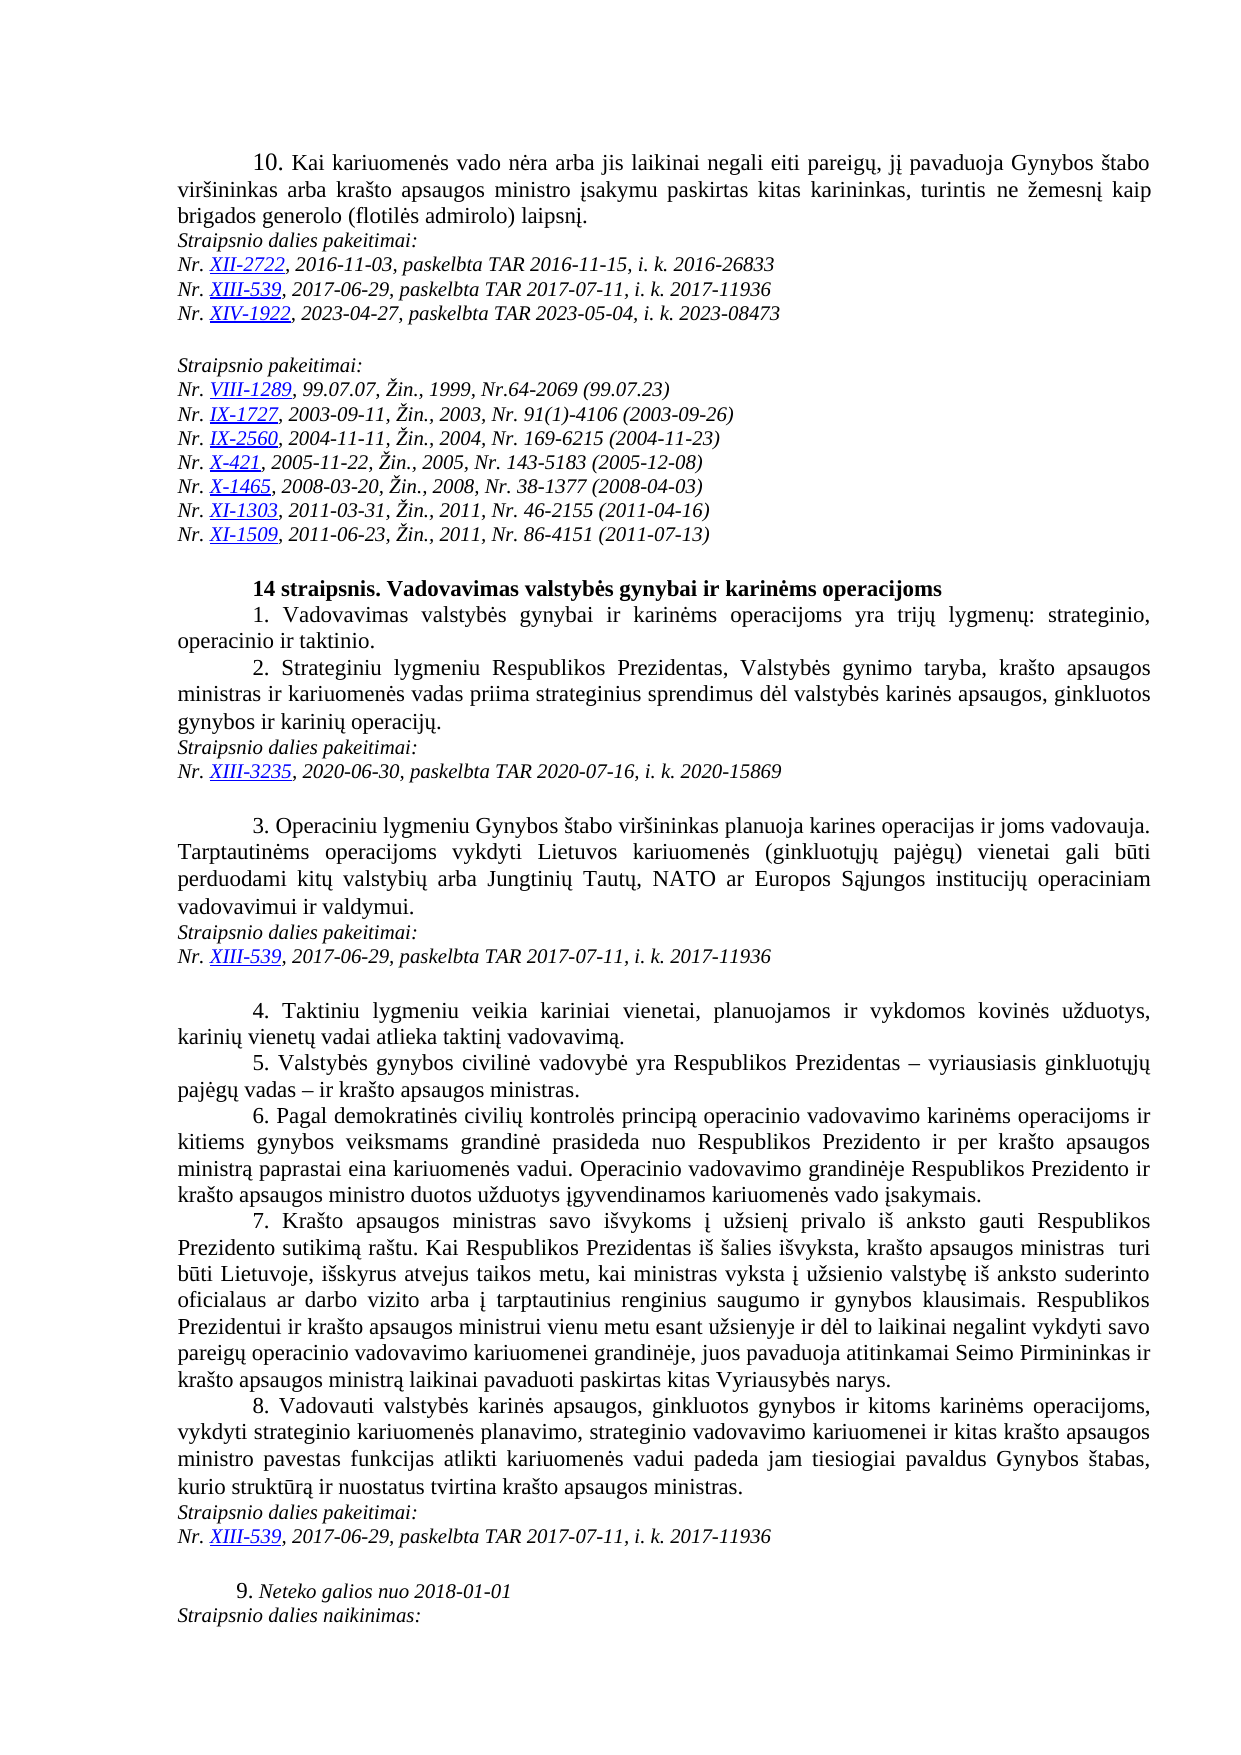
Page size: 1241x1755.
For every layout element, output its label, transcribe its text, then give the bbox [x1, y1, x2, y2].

text 9. Neteko galios nuo 2018-01-01 [177, 1577, 1152, 1603]
text Straipsnio dalies pakeitimai: [177, 1500, 1152, 1524]
text 10. Kai kariuomenės vado nėra arba jis laikinai negali eiti pareigų, jį pavaduoja Gynybos štabo viršininkas arba krašto apsaugos ministro įsakymu paskirtas kitas karininkas, turintis ne žemesnį kaip brigados generolo (flotilės admirolo) laipsnį. [177, 147, 1152, 228]
text Straipsnio dalies pakeitimai: [177, 735, 1152, 759]
text 3. Operaciniu lygmeniu Gynybos štabo viršininkas planuoja karines operacijas ir joms vadovauja. Tarptautinėms operacijoms vykdyti Lietuvos kariuomenės (ginkluotųjų pajėgų) vienetai gali būti perduodami kitų valstybių arba Jungtinių Tautų, NATO ar Europos Sąjungos institucijų operaciniam vadovavimui ir valdymui. [177, 812, 1152, 920]
text 2. Strateginiu lygmeniu Respublikos Prezidentas, Valstybės gynimo taryba, krašto apsaugos ministras ir kariuomenės vadas priima strateginius sprendimus dėl valstybės karinės apsaugos, ginkluotos gynybos ir karinių operacijų. [177, 654, 1152, 735]
text Nr. IX-1727, 2003-09-11, Žin., 2003, Nr. 91(1)-4106 (2003-09-26) [177, 401, 1152, 426]
text Nr. VIII-1289, 99.07.07, Žin., 1999, Nr.64-2069 (99.07.23) [177, 377, 1152, 401]
text Nr. XIII-539, 2017-06-29, paskelbta TAR 2017-07-11, i. k. 2017-11936 [177, 1524, 1152, 1548]
text Nr. XI-1303, 2011-03-31, Žin., 2011, Nr. 46-2155 (2011-04-16) [177, 498, 1152, 522]
text Nr. XI-1509, 2011-06-23, Žin., 2011, Nr. 86-4151 (2011-07-13) [177, 522, 1152, 546]
text Nr. XIII-3235, 2020-06-30, paskelbta TAR 2020-07-16, i. k. 2020-15869 [177, 759, 1152, 783]
text Straipsnio dalies pakeitimai: [177, 228, 1152, 252]
text Straipsnio dalies pakeitimai: [177, 920, 1152, 944]
text Nr. XIV-1922, 2023-04-27, paskelbta TAR 2023-05-04, i. k. 2023-08473 [177, 301, 1152, 324]
text Nr. X-421, 2005-11-22, Žin., 2005, Nr. 143-5183 (2005-12-08) [177, 449, 1152, 474]
text Nr. XII-2722, 2016-11-03, paskelbta TAR 2016-11-15, i. k. 2016-26833 [177, 252, 1152, 276]
text 4. Taktiniu lygmeniu veikia kariniai vienetai, planuojamos ir vykdomos kovinės užduotys, karinių vienetų vadai atlieka taktinį vadovavimą. [177, 997, 1152, 1049]
text 5. Valstybės gynybos civilinė vadovybė yra Respublikos Prezidentas – vyriausiasis ginkluotųjų pajėgų vadas – ir krašto apsaugos ministras. [177, 1049, 1152, 1102]
text Straipsnio dalies naikinimas: [177, 1603, 1152, 1627]
text 14 straipsnis. Vadovavimas valstybės gynybai ir karinėms operacijoms [177, 574, 1152, 601]
text Nr. IX-2560, 2004-11-11, Žin., 2004, Nr. 169-6215 (2004-11-23) [177, 426, 1152, 449]
text Nr. XIII-539, 2017-06-29, paskelbta TAR 2017-07-11, i. k. 2017-11936 [177, 944, 1152, 968]
text 6. Pagal demokratinės civilių kontrolės principą operacinio vadovavimo karinėms operacijoms ir kitiems gynybos veiksmams grandinė prasideda nuo Respublikos Prezidento ir per krašto apsaugos ministrą paprastai eina kariuomenės vadui. Operacinio vadovavimo grandinėje Respublikos Prezidento ir krašto apsaugos ministro duotos užduotys įgyvendinamos kariuomenės vado įsakymais. [177, 1102, 1152, 1207]
text Nr. XIII-539, 2017-06-29, paskelbta TAR 2017-07-11, i. k. 2017-11936 [177, 276, 1152, 301]
text 1. Vadovavimas valstybės gynybai ir karinėms operacijoms yra trijų lygmenų: strateginio, operacinio ir taktinio. [177, 601, 1152, 654]
text Straipsnio pakeitimai: [177, 353, 1152, 377]
text 8. Vadovauti valstybės karinės apsaugos, ginkluotos gynybos ir kitoms karinėms operacijoms, vykdyti strateginio kariuomenės planavimo, strateginio vadovavimo kariuomenei ir kitas krašto apsaugos ministro pavestas funkcijas atlikti kariuomenės vadui padeda jam tiesiogiai pavaldus Gynybos štabas, kurio struktūrą ir nuostatus tvirtina krašto apsaugos ministras. [177, 1392, 1152, 1500]
text Nr. X-1465, 2008-03-20, Žin., 2008, Nr. 38-1377 (2008-04-03) [177, 474, 1152, 498]
text 7. Krašto apsaugos ministras savo išvykoms į užsienį privalo iš anksto gauti Respublikos Prezidento sutikimą raštu. Kai Respublikos Prezidentas iš šalies išvyksta, krašto apsaugos ministras turi būti Lietuvoje, išskyrus atvejus taikos metu, kai ministras vyksta į užsienio valstybę iš anksto suderinto oficialaus ar darbo vizito arba į tarptautinius renginius saugumo ir gynybos klausimais. Respublikos Prezidentui ir krašto apsaugos ministrui vienu metu esant užsienyje ir dėl to laikinai negalint vykdyti savo pareigų operacinio vadovavimo kariuomenei grandinėje, juos pavaduoja atitinkamai Seimo Pirmininkas ir krašto apsaugos ministrą laikinai pavaduoti paskirtas kitas Vyriausybės narys. [177, 1207, 1152, 1392]
